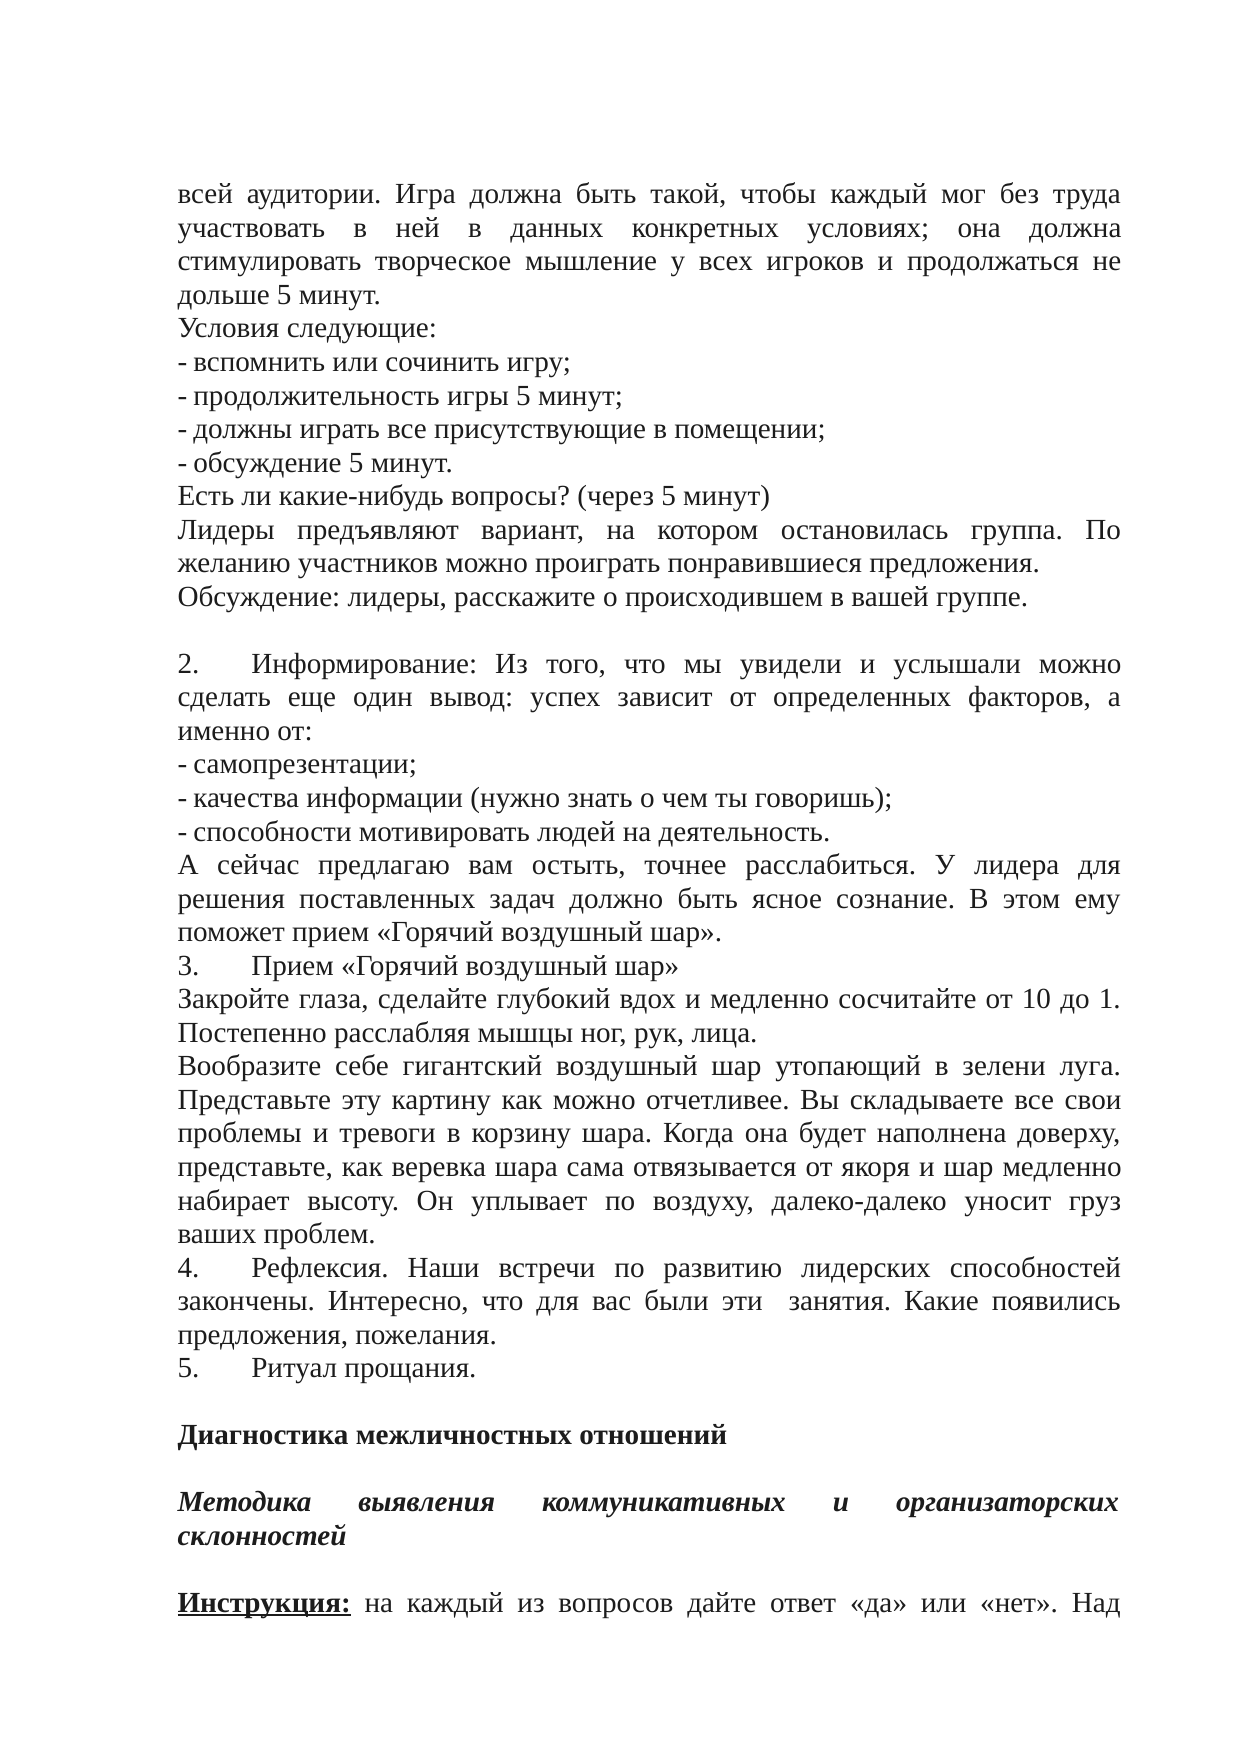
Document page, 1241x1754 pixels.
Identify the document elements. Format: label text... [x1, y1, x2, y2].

text А сейчас предлагаю вам остыть, точнее расслабиться. У лидера для решения поставленных задач должно быть ясное сознание. В этом ему поможет прием «Горячий воздушный шар». [177, 847, 1122, 948]
text Есть ли какие-нибудь вопросы? (через 5 минут) [177, 478, 1122, 512]
text Методика выявления коммуникативных и организаторских склонностей [177, 1484, 1122, 1552]
list вспомнить или сочинить игру; [177, 344, 1122, 378]
text Обсуждение: лидеры, расскажите о происходившем в вашей группе. [177, 579, 1122, 612]
list Ритуал прощания. [177, 1350, 1122, 1384]
text Условия следующие: [177, 311, 1122, 344]
text Лидеры предъявляют вариант, на котором остановилась группа. По желанию участников можно проиграть понравившиеся предложения. [177, 512, 1122, 579]
list Рефлексия. Наши встречи по развитию лидерских способностей закончены. Интересно, что для вас были эти занятия. Какие появились предложения, пожелания. [177, 1250, 1122, 1350]
list должны играть все присутствующие в помещении; [177, 411, 1122, 445]
text Закройте глаза, сделайте глубокий вдох и медленно сосчитайте от 10 до 1. Постепенно расслабляя мышцы ног, рук, лица. [177, 981, 1122, 1048]
list продолжительность игры 5 минут; [177, 378, 1122, 411]
list качества информации (нужно знать о чем ты говоришь); [177, 780, 1122, 814]
list обсуждение 5 минут. [177, 445, 1122, 478]
list способности мотивировать людей на деятельность. [177, 814, 1122, 847]
text Вообразите себе гигантский воздушный шар утопающий в зелени луга. Представьте эту картину как можно отчетливее. Вы складываете все свои проблемы и тревоги в корзину шара. Когда она будет наполнена доверху, представьте, как веревка шара сама отвязывается от якоря и шар медленно набирает высоту. Он уплывает по воздуху, далеко-далеко уносит груз ваших проблем. [177, 1048, 1122, 1250]
text Инструкция: на каждый из вопросов дайте ответ «да» или «нет». Над [177, 1585, 1122, 1619]
text всей аудитории. Игра должна быть такой, чтобы каждый мог без труда участвовать в ней в данных конкретных условиях; она должна стимулировать творческое мышление у всех игроков и продолжаться не дольше 5 минут. [177, 176, 1122, 311]
list самопрезентации; [177, 747, 1122, 780]
text Диагностика межличностных отношений [177, 1417, 1122, 1451]
list Прием «Горячий воздушный шар» [177, 948, 1122, 981]
list Информирование: Из того, что мы увидели и услышали можно сделать еще один вывод: успех зависит от определенных факторов, а именно от: [177, 646, 1122, 747]
